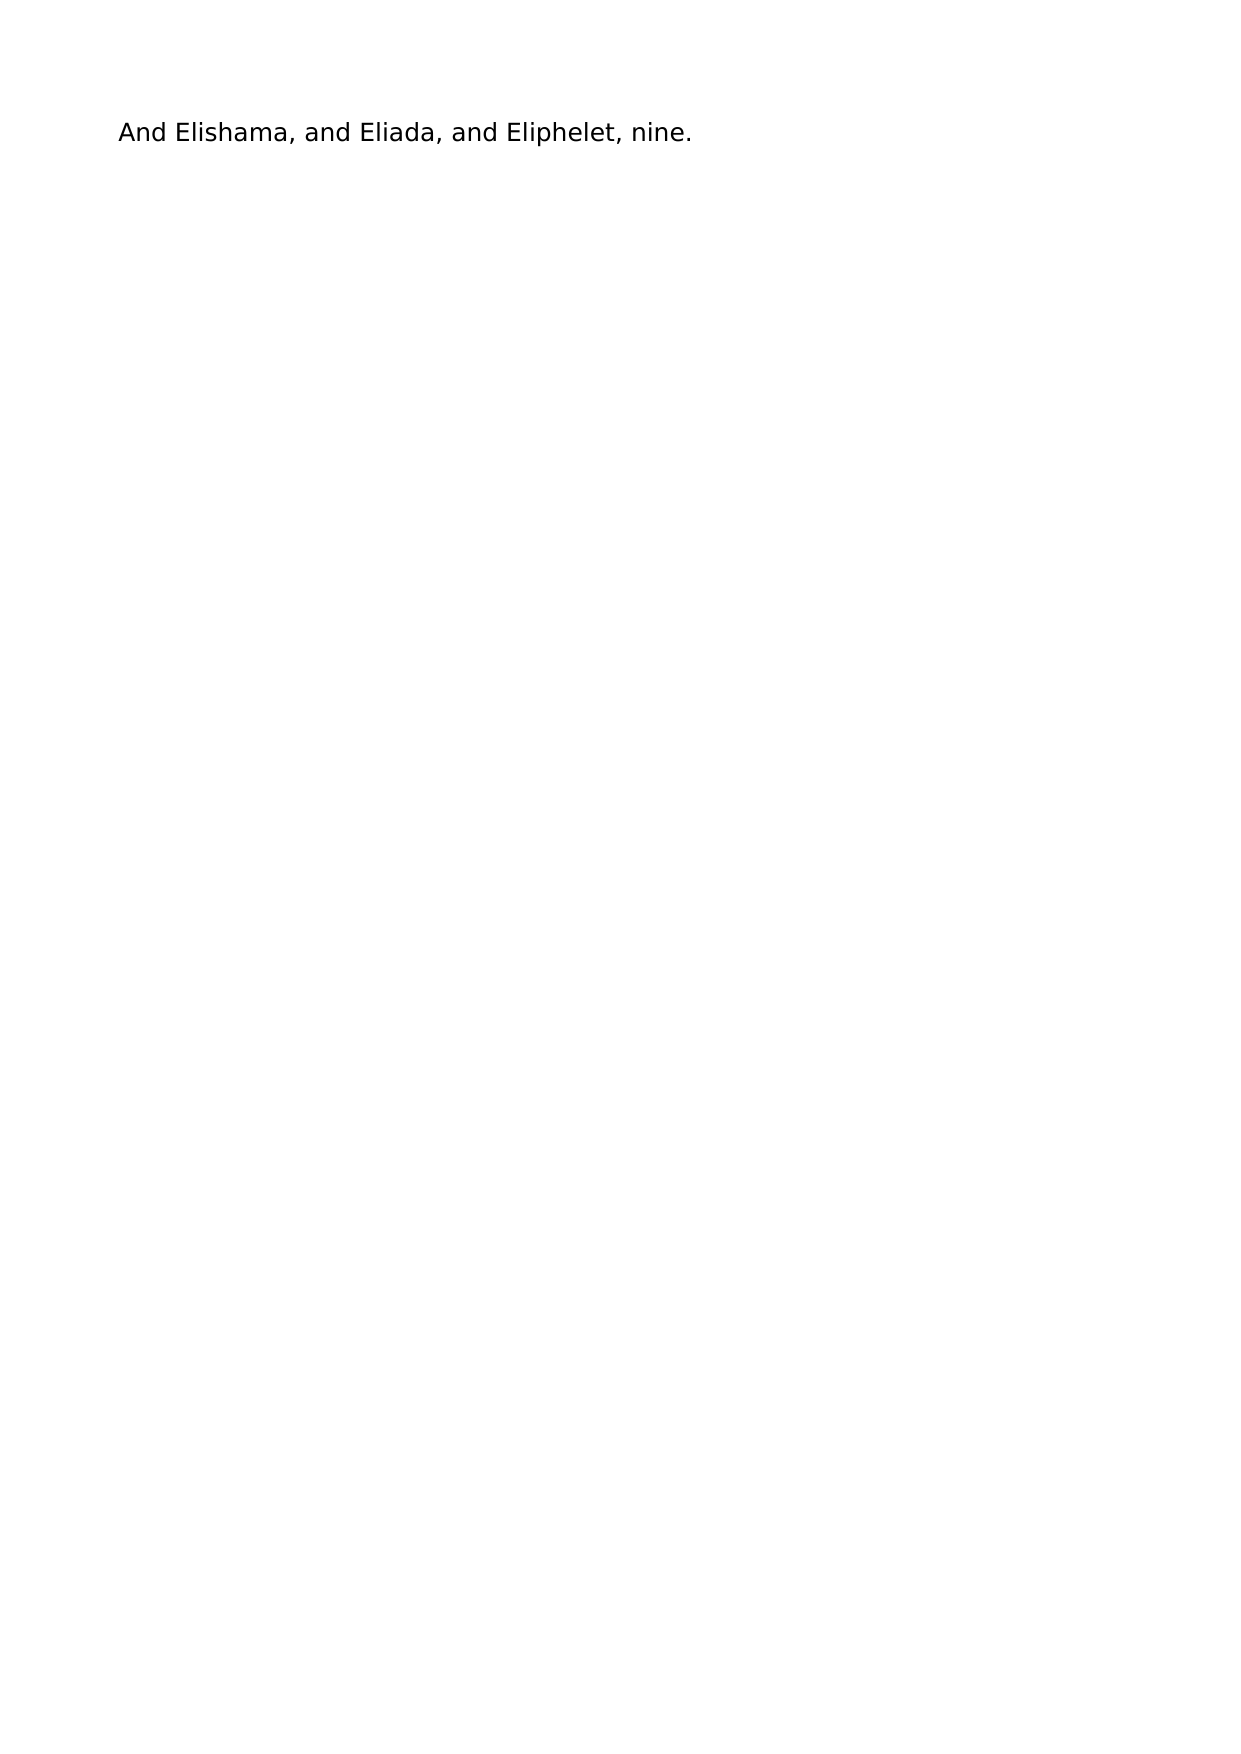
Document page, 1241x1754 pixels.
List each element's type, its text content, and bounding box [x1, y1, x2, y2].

text And Elishama, and Eliada, and Eliphelet, nine. [118, 118, 1122, 147]
